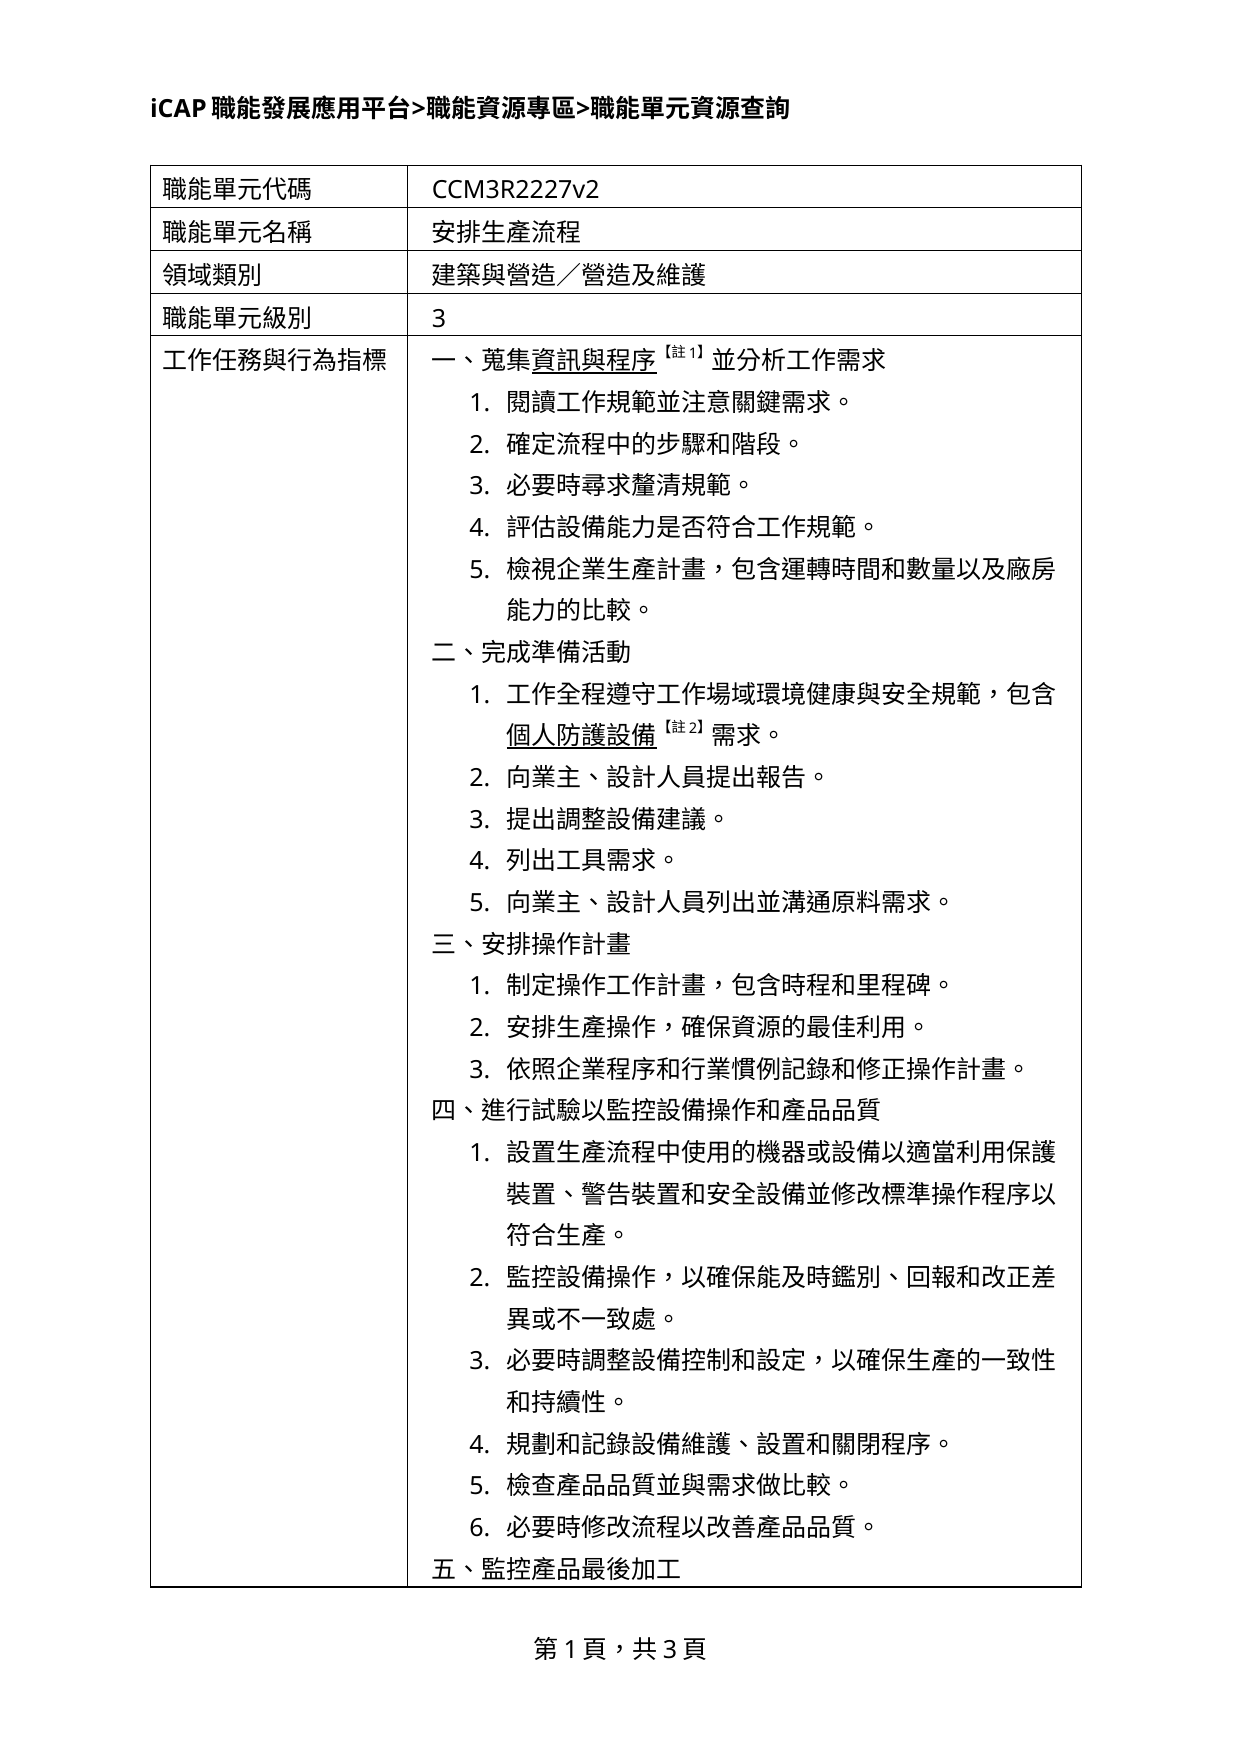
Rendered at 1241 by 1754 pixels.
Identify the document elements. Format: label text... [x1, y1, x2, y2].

table_header 職能單元代碼 [151, 166, 407, 207]
table_cell 建築與營造／營造及維護 [408, 251, 1081, 293]
table_cell 工作任務與行為指標 [151, 336, 407, 1586]
table_cell 3 [408, 294, 1081, 335]
table_cell 安排生產流程 [408, 208, 1081, 250]
table_cell 職能單元名稱 [151, 208, 407, 250]
table_header CCM3R2227v2 [408, 166, 1081, 207]
table_cell 領域類別 [151, 251, 407, 293]
table_cell 職能單元級別 [151, 294, 407, 335]
table_cell 蒐集資訊與程序【註1】並分析工作需求 閱讀工作規範並注意關鍵需求。 確定流程中的步驟和階段。 必要時尋求釐清規範。 評估設備能力是否符合工作規範。 檢視企業生產計畫，包含運轉時間和數量以及廠房能力的比較。 完成準備活動 工作全程遵守工作場域環境健康與安全規範，包含個人防護設備【註2】需求。 向業主、設計人員提出報告。 提出調整設備建議。 列出工具需求。 向業主、設計人員列出並溝通原料需求。 安排操作計畫 制定操作工作計畫，包含時程和里程碑。 安排生產操作，確保資源的最佳利用。 依照企業程序和行業慣例記錄和修正操作計畫。 進行試驗以監控設備操作和產品品質 設置生產流程中使用的機器或設備以適當利用保護裝置、警告裝置和安全設備並修改標準操作程序以符合生產。 監控設備操作，以確保能及時鑑別、回報和改正差異或不一致處。 必要時調整設備控制和設定，以確保生產的一致性和持續性。 規劃和記錄設備維護、設置和關閉程序。 檢查產品品質並與需求做比較。 必要時修改流程以改善產品品質。 監控產品最後加工 檢查產品最後加工是否符合設計規格。 注意產品最後加工任何不符合之處並調查和記錄可能原因。 評估生產流程 準備和處理生產力資訊和報告。 檢查所有流程程序是否符合試驗結果。 工作程序經業主、設計授權實施。 向業主、設計提出設計規格變化建議。 [408, 336, 1081, 1586]
